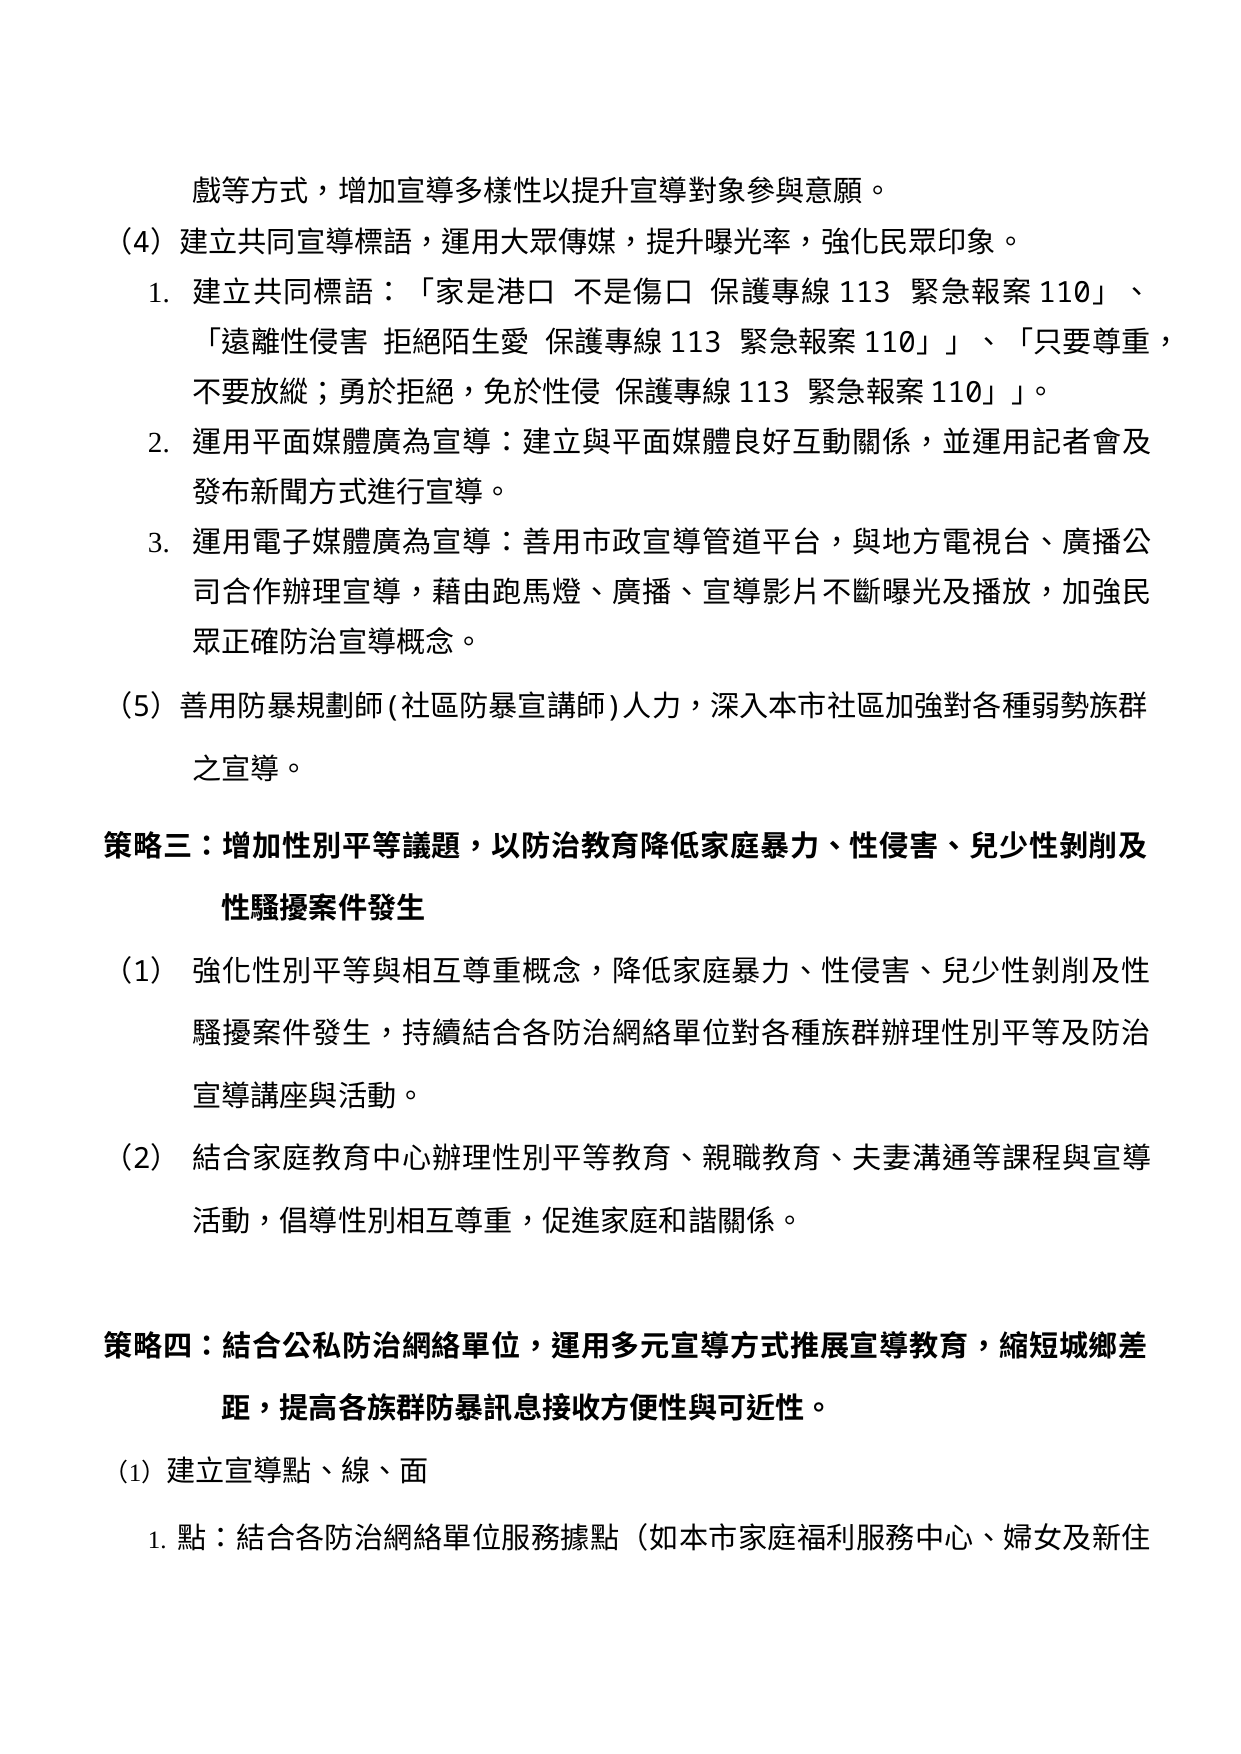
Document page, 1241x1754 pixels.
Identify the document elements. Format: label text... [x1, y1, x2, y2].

list 建立宣導點、線、面 [103, 1431, 1152, 1494]
list 運用平面媒體廣為宣導：建立與平面媒體良好互動關係，並運用記者會及發布新聞方式進行宣導。 [148, 412, 1152, 512]
text 策略三：增加性別平等議題，以防治教育降低家庭暴力、性侵害、兒少性剝削及性騷擾案件發生 [103, 806, 1152, 931]
list 戲等方式，增加宣導多樣性以提升宣導對象參與意願。 [103, 158, 1152, 212]
list 善用防暴規劃師(社區防暴宣講師)人力，深入本市社區加強對各種弱勢族群之宣導。 [103, 662, 1152, 787]
text 策略四：結合公私防治網絡單位，運用多元宣導方式推展宣導教育，縮短城鄉差距，提高各族群防暴訊息接收方便性與可近性。 [103, 1306, 1152, 1431]
list 建立共同宣導標語，運用大眾傳媒，提升曝光率，強化民眾印象。 [103, 212, 1152, 262]
list 運用電子媒體廣為宣導：善用市政宣導管道平台，與地方電視台、廣播公司合作辦理宣導，藉由跑馬燈、廣播、宣導影片不斷曝光及播放，加強民眾正確防治宣導概念。 [148, 512, 1152, 662]
list 建立共同標語：「家是港口 不是傷口 保護專線113 緊急報案110」、「遠離性侵害 拒絕陌生愛 保護專線113 緊急報案110」」、「只要尊重，不要放縱；勇於拒絕，免於性侵 保護專線113 緊急報案110」｣。 [148, 262, 1152, 412]
list 結合家庭教育中心辦理性別平等教育、親職教育、夫妻溝通等課程與宣導活動，倡導性別相互尊重，促進家庭和諧關係。 [103, 1119, 1152, 1244]
list 強化性別平等與相互尊重概念，降低家庭暴力、性侵害、兒少性剝削及性騷擾案件發生，持續結合各防治網絡單位對各種族群辦理性別平等及防治宣導講座與活動。 [103, 931, 1152, 1119]
list 點：結合各防治網絡單位服務據點（如本市家庭福利服務中心、婦女及新住 [148, 1494, 1152, 1556]
